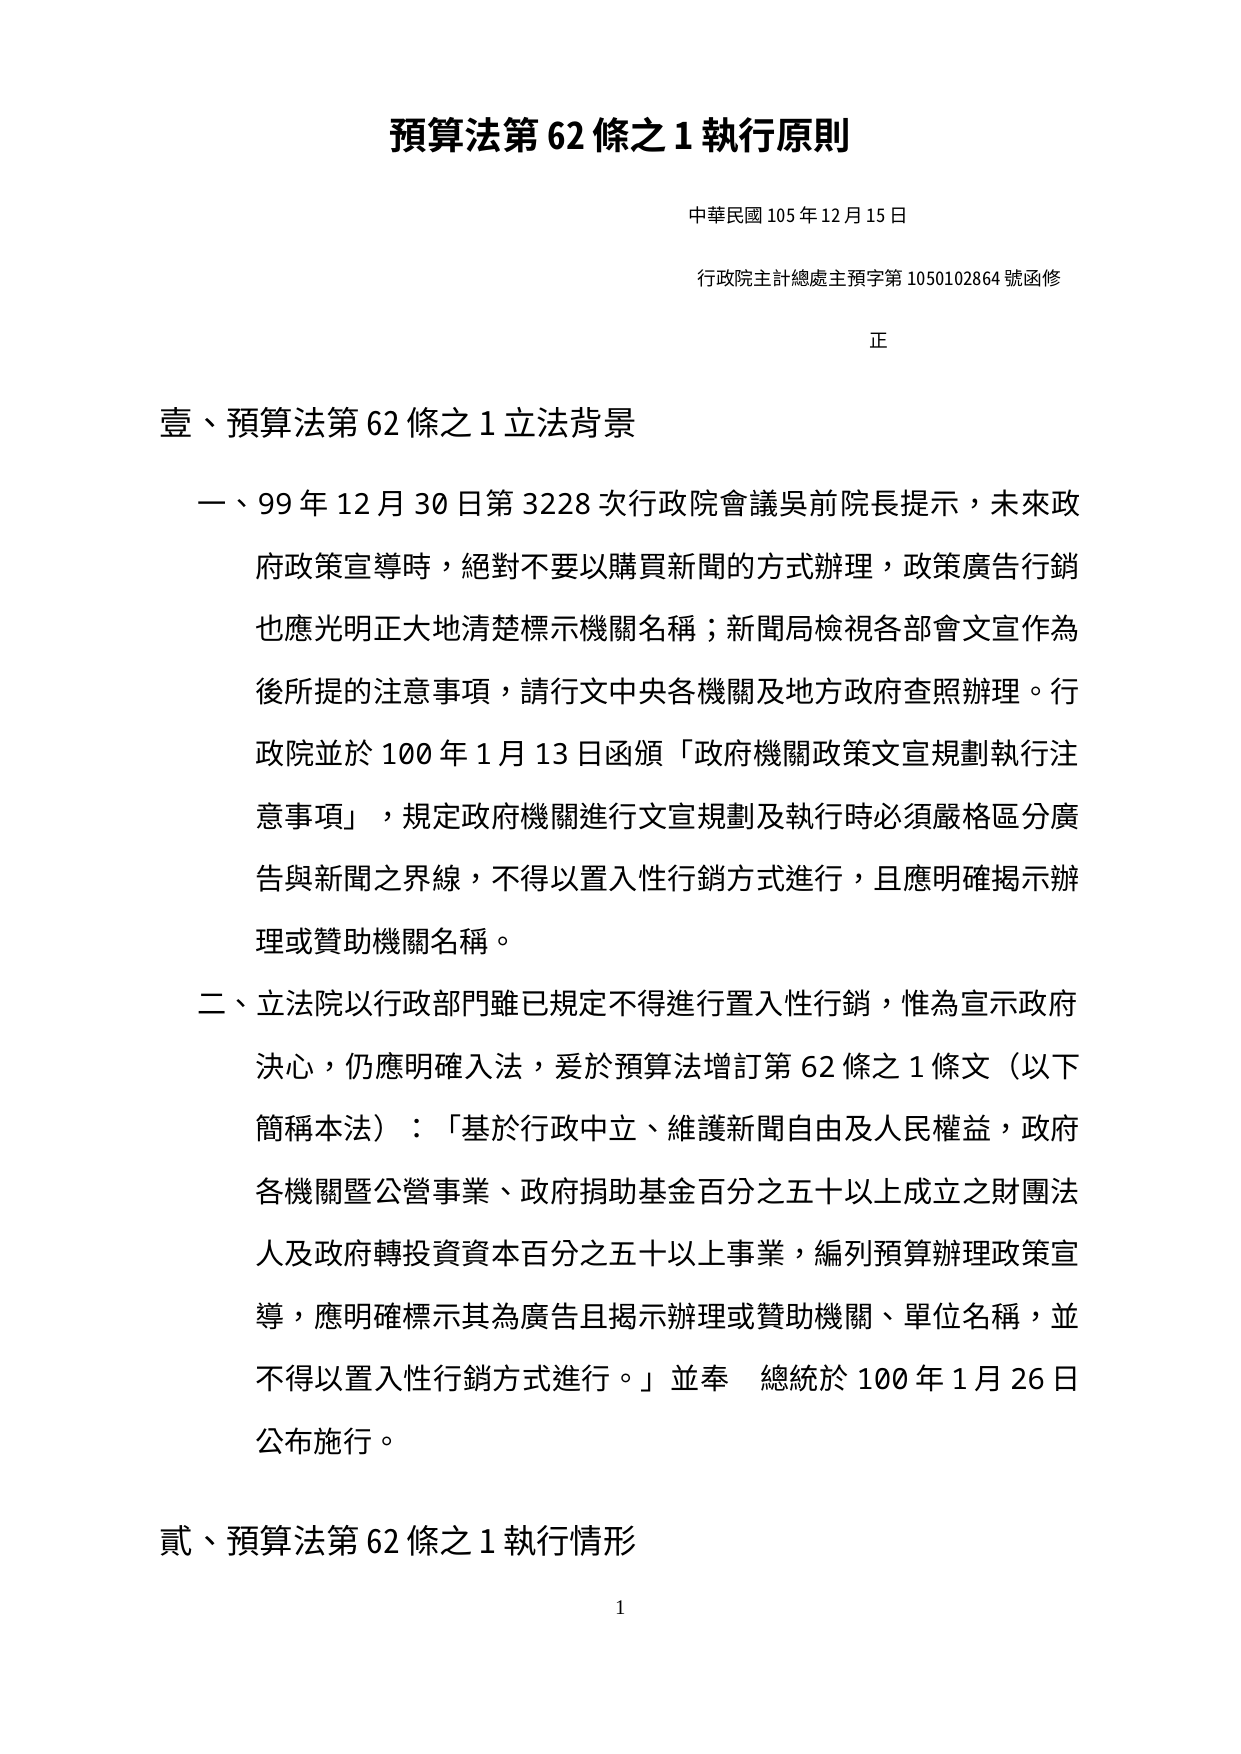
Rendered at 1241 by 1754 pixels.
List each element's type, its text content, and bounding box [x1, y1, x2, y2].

text 壹、預算法第62條之1立法背景 [159, 379, 1081, 442]
table_header 中華民國105年12月15日 [677, 173, 1081, 235]
table_cell 行政院主計總處主預字第1050102864號函修正 [677, 235, 1081, 360]
text 二、立法院以行政部門雖已規定不得進行置入性行銷，惟為宣示政府決心，仍應明確入法，爰於預算法增訂第62條之1條文（以下簡稱本法）：「基於行政中立、維護新聞自由及人民權益，政府各機關暨公營事業、政府捐助基金百分之五十以上成立之財團法人及政府轉投資資本百分之五十以上事業，編列預算辦理政策宣導，應明確標示其為廣告且揭示辦理或贊助機關、單位名稱，並不得以置入性行銷方式進行。」並奉 總統於100年1月26日公布施行。 [197, 960, 1081, 1460]
text 一、99年12月30日第3228次行政院會議吳前院長提示，未來政府政策宣導時，絕對不要以購買新聞的方式辦理，政策廣告行銷也應光明正大地清楚標示機關名稱；新聞局檢視各部會文宣作為後所提的注意事項，請行文中央各機關及地方政府查照辦理。行政院並於100年1月13日函頒「政府機關政策文宣規劃執行注意事項」，規定政府機關進行文宣規劃及執行時必須嚴格區分廣告與新聞之界線，不得以置入性行銷方式進行，且應明確揭示辦理或贊助機關名稱。 [197, 460, 1081, 960]
text 貳、預算法第62條之1執行情形 [159, 1498, 1081, 1560]
text 預算法第62條之1執行原則 [159, 92, 1081, 154]
